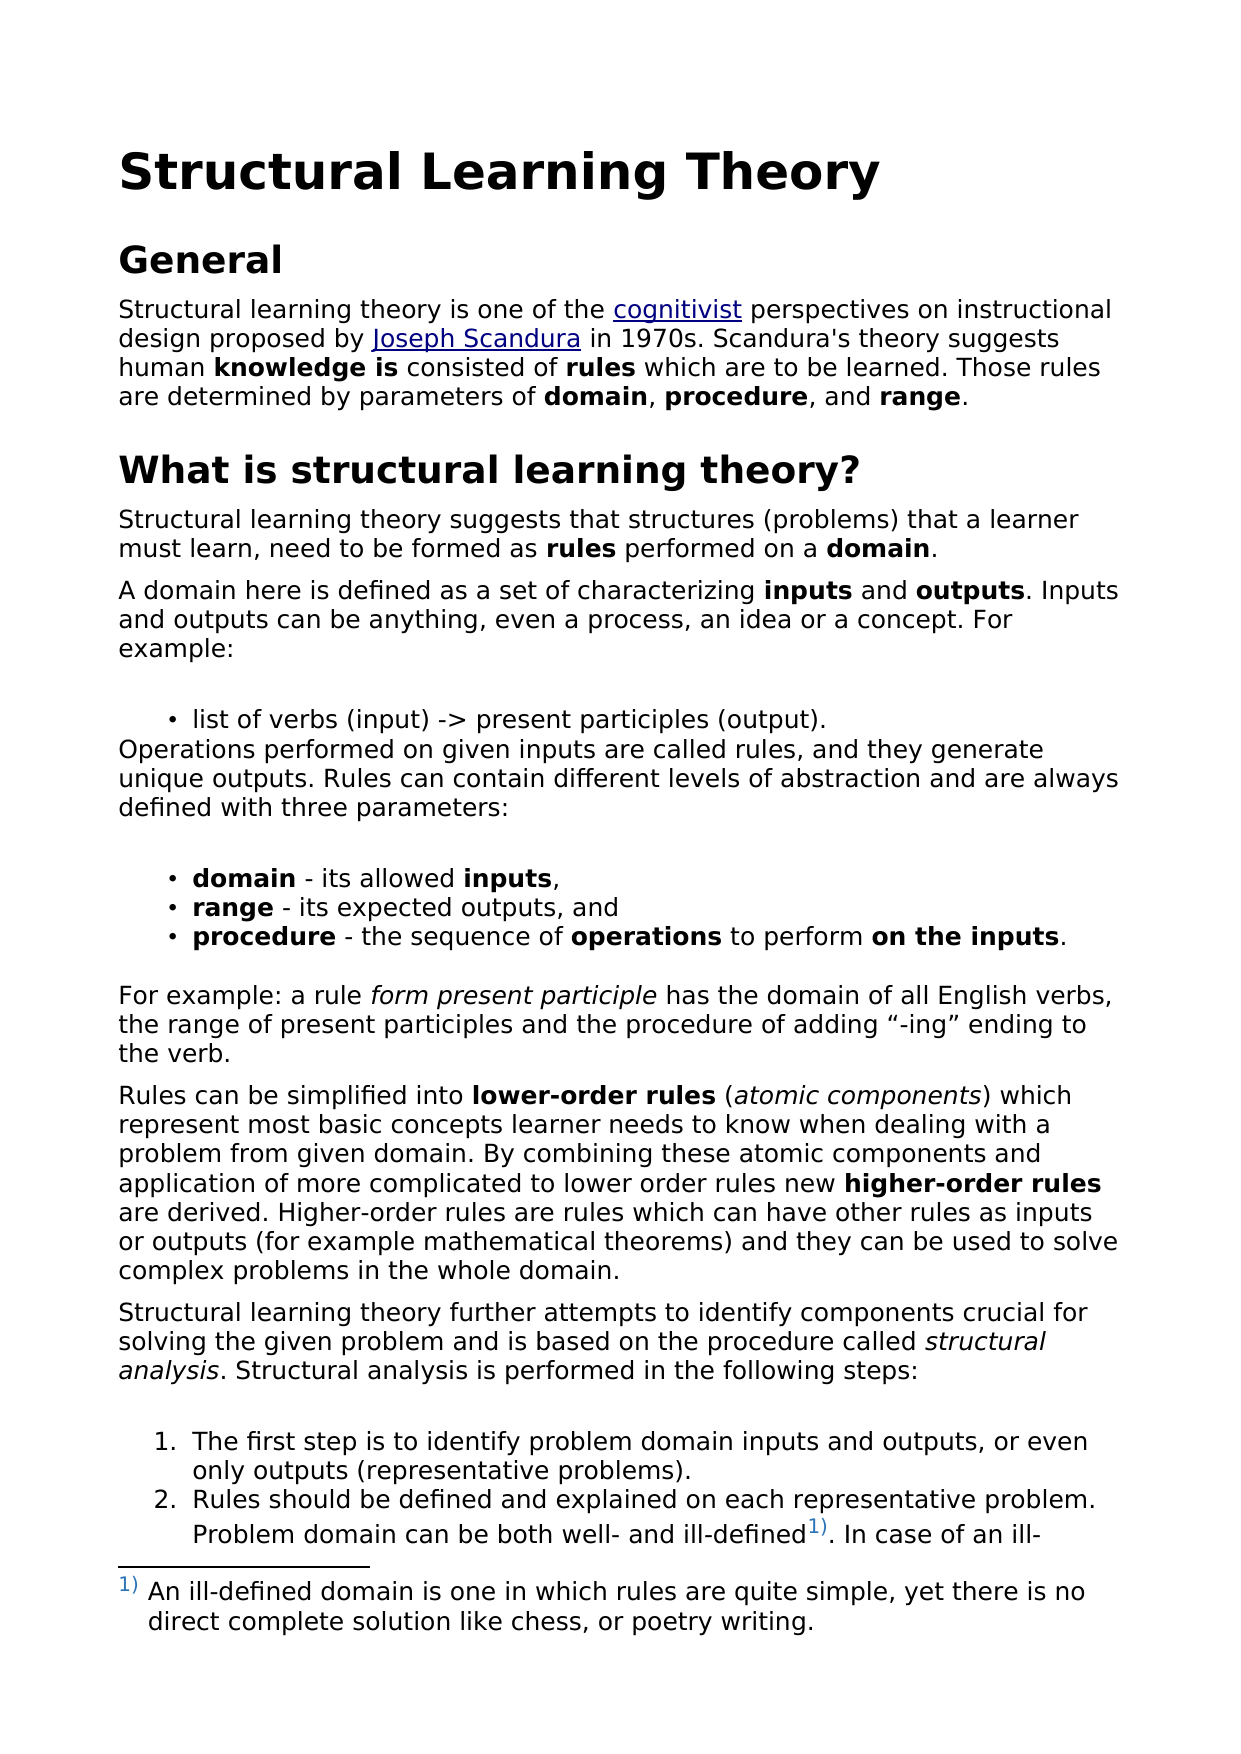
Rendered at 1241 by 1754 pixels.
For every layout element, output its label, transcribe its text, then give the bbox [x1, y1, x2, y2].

text Operations performed on given inputs are called rules, and they generate unique outputs. Rules can contain different levels of abstraction and are always defined with three parameters: [118, 735, 1122, 822]
text Structural learning theory suggests that structures (problems) that a learner must learn, need to be formed as rules performed on a domain. [118, 505, 1122, 564]
text A domain here is defined as a set of characterizing inputs and outputs. Inputs and outputs can be anything, even a process, an idea or a concept. For example: [118, 576, 1122, 664]
subtitle General [118, 239, 1122, 282]
text Rules can be simplified into lower-order rules (atomic components) which represent most basic concepts learner needs to know when dealing with a problem from given domain. By combining these atomic components and application of more complicated to lower order rules new higher-order rules are derived. Higher-order rules are rules which can have other rules as inputs or outputs (for example mathematical theorems) and they can be used to solve complex problems in the whole domain. [118, 1081, 1122, 1285]
list Rules should be defined and explained on each representative problem. Problem domain can be both well- and ill-defined. In case of an ill- [177, 1486, 1122, 1549]
list The first step is to identify problem domain inputs and outputs, or even only outputs (representative problems). [177, 1427, 1122, 1486]
list range - its expected outputs, and [177, 893, 1122, 923]
list domain - its allowed inputs, [177, 864, 1122, 893]
subtitle What is structural learning theory? [118, 449, 1122, 493]
list procedure - the sequence of operations to perform on the inputs. [177, 923, 1122, 952]
list list of verbs (input) -> present participles (output). [177, 706, 1122, 735]
list An ill-defined domain is one in which rules are quite simple, yet there is no direct complete solution like chess, or poetry writing. [118, 1573, 1122, 1636]
text Structural learning theory is one of the cognitivist perspectives on instructional design proposed by Joseph Scandura in 1970s. Scandura's theory suggests human knowledge is consisted of rules which are to be learned. Those rules are determined by parameters of domain, procedure, and range. [118, 295, 1122, 412]
text Structural learning theory further attempts to identify components crucial for solving the given problem and is based on the procedure called structural analysis. Structural analysis is performed in the following steps: [118, 1298, 1122, 1385]
subtitle Structural Learning Theory [118, 143, 1122, 201]
text For example: a rule form present participle has the domain of all English verbs, the range of present participles and the procedure of adding “-ing” ending to the verb. [118, 981, 1122, 1069]
